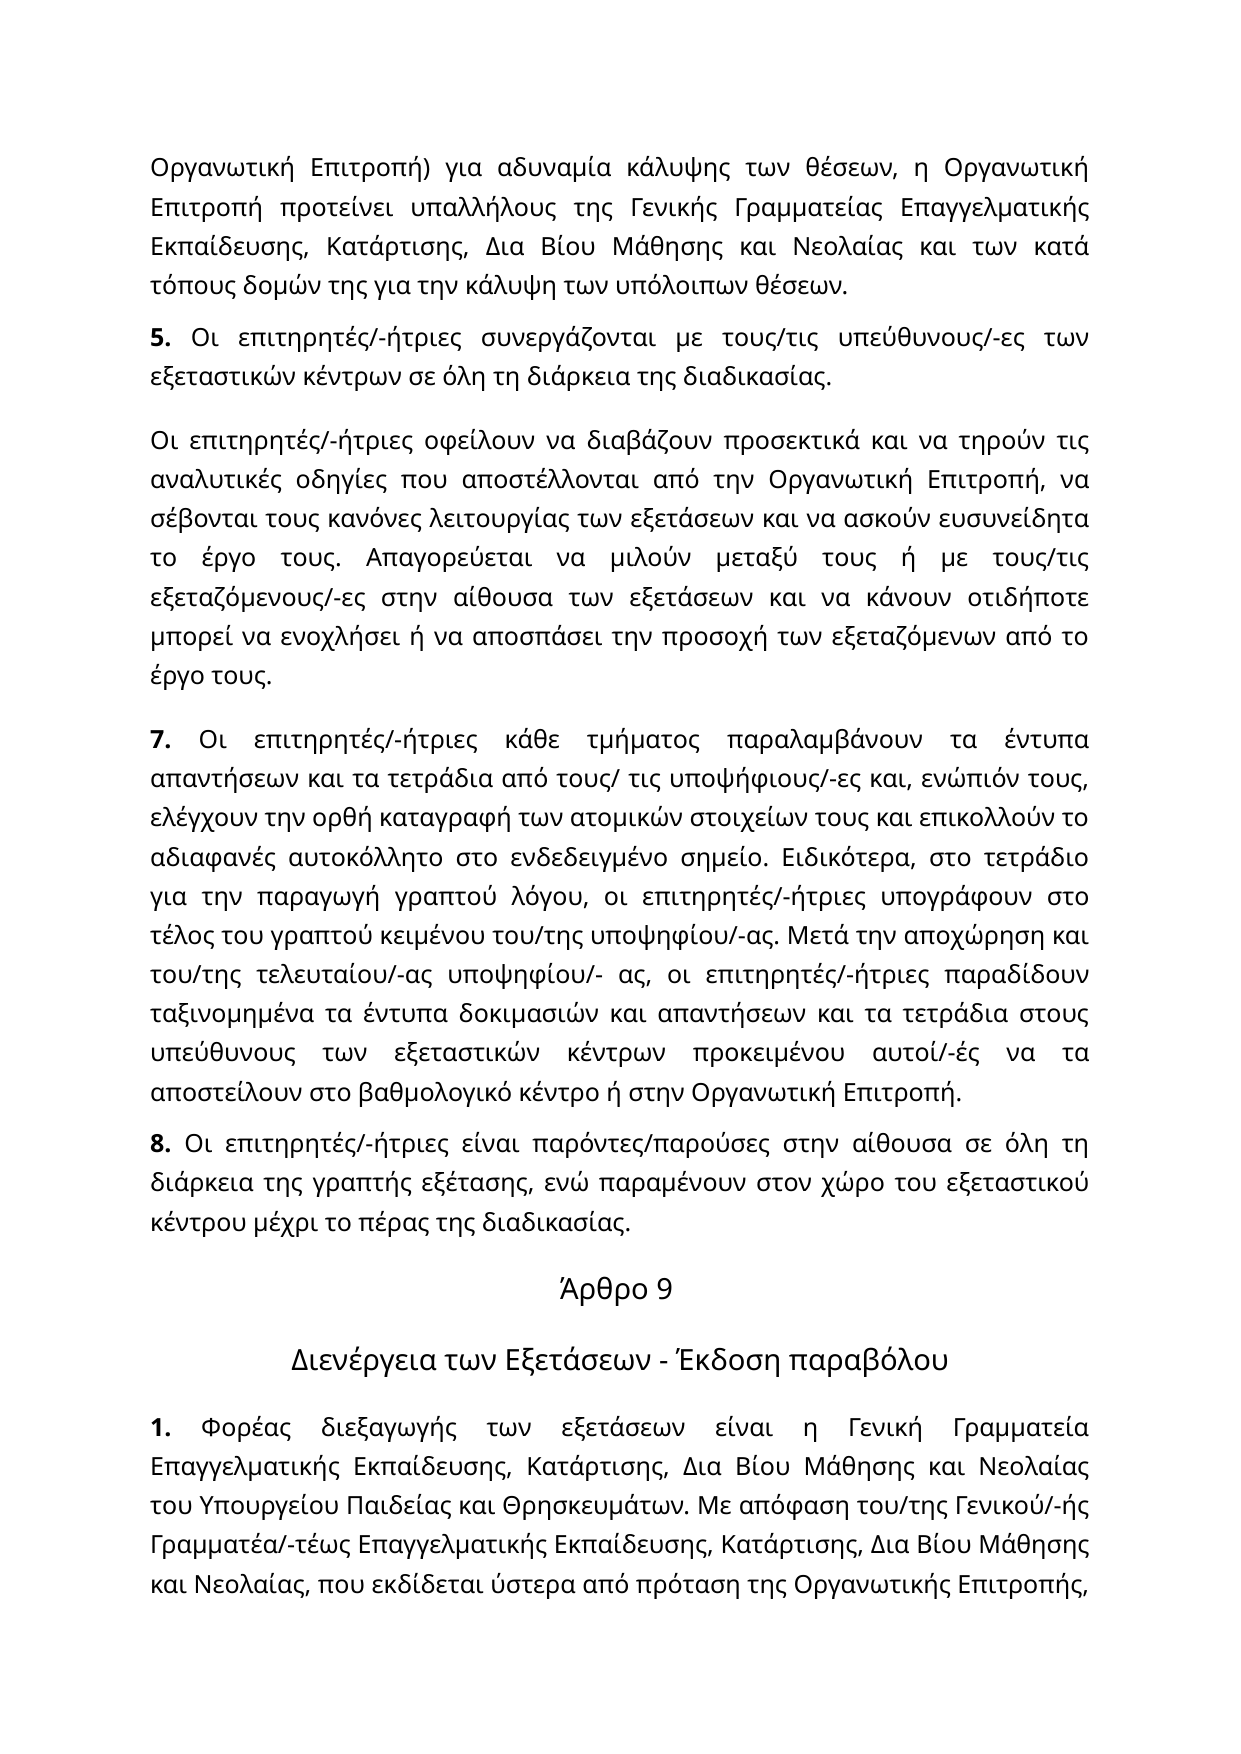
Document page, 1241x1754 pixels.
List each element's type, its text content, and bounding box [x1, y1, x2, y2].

subtitle Διενέργεια των Εξετάσεων - Έκδοση παραβόλου [150, 1339, 1090, 1379]
text 7. Οι επιτηρητές/-ήτριες κάθε τμήματος παραλαμβάνουν τα έντυπα απαντήσεων και τα τετράδια από τους/ τις υποψήφιους/-ες και, ενώπιόν τους, ελέγχουν την ορθή καταγραφή των ατομικών στοιχείων τους και επικολλούν το αδιαφανές αυτοκόλλητο στο ενδεδειγμένο σημείο. Ειδικότερα, στο τετράδιο για την παραγωγή γραπτού λόγου, οι επιτηρητές/-ήτριες υπογράφουν στο τέλος του γραπτού κειμένου του/της υποψηφίου/-ας. Μετά την αποχώρηση και του/της τελευταίου/-ας υποψηφίου/- ας, οι επιτηρητές/-ήτριες παραδίδουν ταξινομημένα τα έντυπα δοκιμασιών και απαντήσεων και τα τετράδια στους υπεύθυνους των εξεταστικών κέντρων προκειμένου αυτοί/-ές να τα αποστείλουν στο βαθμολογικό κέντρο ή στην Οργανωτική Επιτροπή. [150, 722, 1090, 1108]
text Οργανωτική Επιτροπή) για αδυναμία κάλυψης των θέσεων, η Οργανωτική Επιτροπή προτείνει υπαλλήλους της Γενικής Γραμματείας Επαγγελματικής Εκπαίδευσης, Κατάρτισης, Δια Βίου Μάθησης και Νεολαίας και των κατά τόπους δομών της για την κάλυψη των υπόλοιπων θέσεων. [150, 150, 1090, 302]
text 1. Φορέας διεξαγωγής των εξετάσεων είναι η Γενική Γραμματεία Επαγγελματικής Εκπαίδευσης, Κατάρτισης, Δια Βίου Μάθησης και Νεολαίας του Υπουργείου Παιδείας και Θρησκευμάτων. Με απόφαση του/της Γενικού/-ής Γραμματέα/-τέως Επαγγελματικής Εκπαίδευσης, Κατάρτισης, Δια Βίου Μάθησης και Νεολαίας, που εκδίδεται ύστερα από πρόταση της Οργανωτικής Επιτροπής, [150, 1409, 1090, 1600]
subtitle Άρθρο 9 [150, 1268, 1090, 1308]
text Οι επιτηρητές/-ήτριες οφείλουν να διαβάζουν προσεκτικά και να τηρούν τις αναλυτικές οδηγίες που αποστέλλονται από την Οργανωτική Επιτροπή, να σέβονται τους κανόνες λειτουργίας των εξετάσεων και να ασκούν ευσυνείδητα το έργο τους. Απαγορεύεται να μιλούν μεταξύ τους ή με τους/τις εξεταζόμενους/-ες στην αίθουσα των εξετάσεων και να κάνουν οτιδήποτε μπορεί να ενοχλήσει ή να αποσπάσει την προσοχή των εξεταζόμενων από το έργο τους. [150, 422, 1090, 692]
text 8. Οι επιτηρητές/-ήτριες είναι παρόντες/παρούσες στην αίθουσα σε όλη τη διάρκεια της γραπτής εξέτασης, ενώ παραμένουν στον χώρο του εξεταστικού κέντρου μέχρι το πέρας της διαδικασίας. [150, 1126, 1090, 1238]
text 5. Οι επιτηρητές/-ήτριες συνεργάζονται με τους/τις υπεύθυνους/-ες των εξεταστικών κέντρων σε όλη τη διάρκεια της διαδικασίας. [150, 319, 1090, 392]
